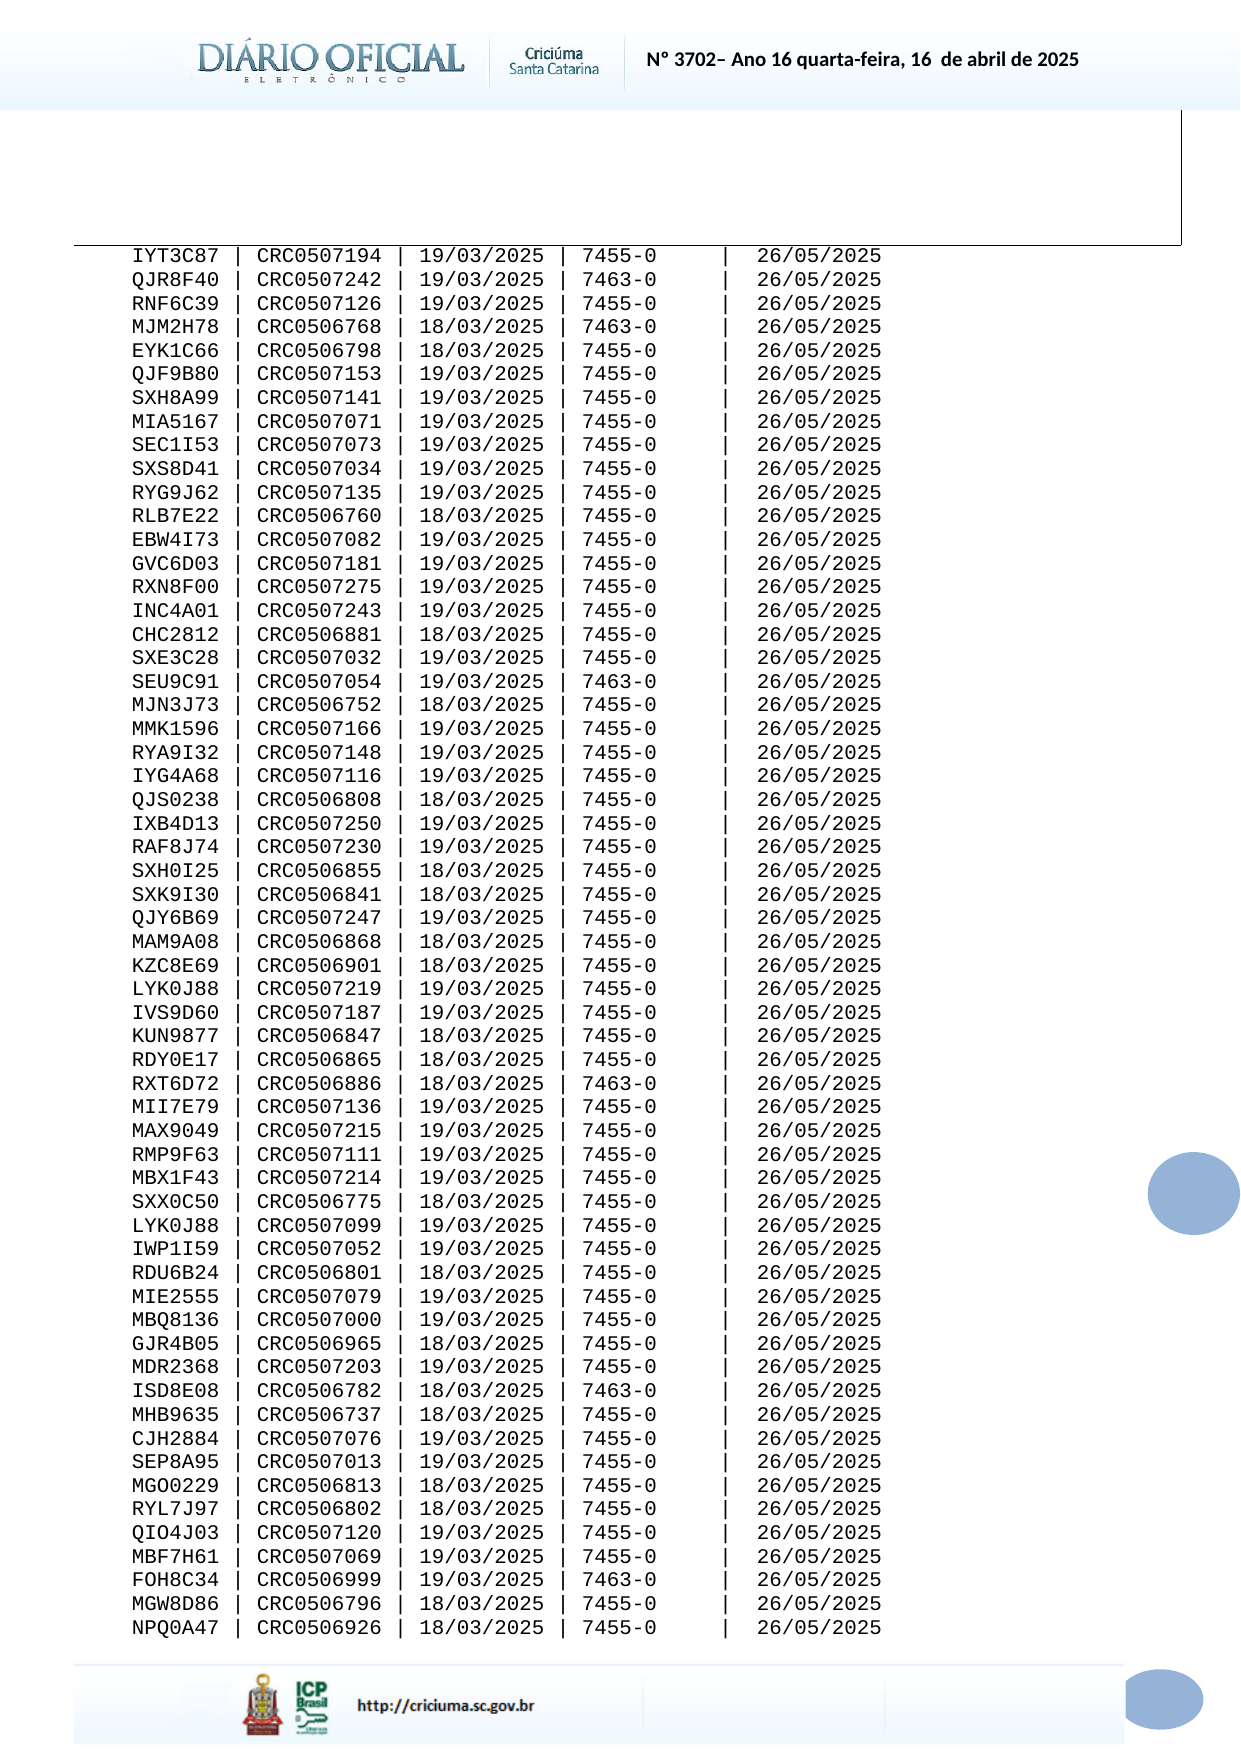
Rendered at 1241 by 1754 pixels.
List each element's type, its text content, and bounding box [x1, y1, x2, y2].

text QJY6B69 | CRC0507247 | 19/03/2025 | 7455-0 | 26/05/2025 [44, 907, 1181, 931]
text IYG4A68 | CRC0507116 | 19/03/2025 | 7455-0 | 26/05/2025 [44, 765, 1181, 789]
text EBW4I73 | CRC0507082 | 19/03/2025 | 7455-0 | 26/05/2025 [44, 529, 1181, 553]
text RYA9I32 | CRC0507148 | 19/03/2025 | 7455-0 | 26/05/2025 [44, 742, 1181, 765]
text RMP9F63 | CRC0507111 | 19/03/2025 | 7455-0 | 26/05/2025 [44, 1144, 1181, 1167]
text QIO4J03 | CRC0507120 | 19/03/2025 | 7455-0 | 26/05/2025 [44, 1522, 1181, 1546]
text RYG9J62 | CRC0507135 | 19/03/2025 | 7455-0 | 26/05/2025 [44, 482, 1181, 505]
text MBX1F43 | CRC0507214 | 19/03/2025 | 7455-0 | 26/05/2025 [44, 1167, 1157, 1191]
text IYT3C87 | CRC0507194 | 19/03/2025 | 7455-0 | 26/05/2025 [44, 245, 1181, 269]
text RNF6C39 | CRC0507126 | 19/03/2025 | 7455-0 | 26/05/2025 [44, 292, 1181, 316]
text RXN8F00 | CRC0507275 | 19/03/2025 | 7455-0 | 26/05/2025 [44, 576, 1181, 600]
text SXS8D41 | CRC0507034 | 19/03/2025 | 7455-0 | 26/05/2025 [44, 458, 1181, 482]
text RDU6B24 | CRC0506801 | 18/03/2025 | 7455-0 | 26/05/2025 [44, 1262, 1181, 1286]
text RXT6D72 | CRC0506886 | 18/03/2025 | 7463-0 | 26/05/2025 [44, 1073, 1181, 1096]
text MMK1596 | CRC0507166 | 19/03/2025 | 7455-0 | 26/05/2025 [44, 718, 1181, 742]
text KUN9877 | CRC0506847 | 18/03/2025 | 7455-0 | 26/05/2025 [44, 1026, 1181, 1049]
text MDR2368 | CRC0507203 | 19/03/2025 | 7455-0 | 26/05/2025 [44, 1357, 1181, 1380]
text NPQ0A47 | CRC0506926 | 18/03/2025 | 7455-0 | 26/05/2025 [44, 1617, 1181, 1640]
text MJN3J73 | CRC0506752 | 18/03/2025 | 7455-0 | 26/05/2025 [44, 694, 1181, 718]
text SXE3C28 | CRC0507032 | 19/03/2025 | 7455-0 | 26/05/2025 [44, 647, 1181, 671]
text FOH8C34 | CRC0506999 | 19/03/2025 | 7463-0 | 26/05/2025 [44, 1569, 1181, 1593]
text MBF7H61 | CRC0507069 | 19/03/2025 | 7455-0 | 26/05/2025 [44, 1546, 1181, 1569]
text IVS9D60 | CRC0507187 | 19/03/2025 | 7455-0 | 26/05/2025 [44, 1002, 1181, 1026]
text LYK0J88 | CRC0507099 | 19/03/2025 | 7455-0 | 26/05/2025 [44, 1215, 1181, 1238]
text CJH2884 | CRC0507076 | 19/03/2025 | 7455-0 | 26/05/2025 [44, 1427, 1181, 1451]
text ISD8E08 | CRC0506782 | 18/03/2025 | 7463-0 | 26/05/2025 [44, 1380, 1181, 1404]
text LYK0J88 | CRC0507219 | 19/03/2025 | 7455-0 | 26/05/2025 [44, 978, 1181, 1002]
text EYK1C66 | CRC0506798 | 18/03/2025 | 7455-0 | 26/05/2025 [44, 340, 1181, 363]
text GVC6D03 | CRC0507181 | 19/03/2025 | 7455-0 | 26/05/2025 [44, 553, 1181, 576]
text RYL7J97 | CRC0506802 | 18/03/2025 | 7455-0 | 26/05/2025 [44, 1498, 1181, 1522]
text MBQ8136 | CRC0507000 | 19/03/2025 | 7455-0 | 26/05/2025 [44, 1309, 1181, 1333]
text SXX0C50 | CRC0506775 | 18/03/2025 | 7455-0 | 26/05/2025 [44, 1191, 1153, 1215]
text QJR8F40 | CRC0507242 | 19/03/2025 | 7463-0 | 26/05/2025 [44, 269, 1181, 292]
text MAM9A08 | CRC0506868 | 18/03/2025 | 7455-0 | 26/05/2025 [44, 931, 1181, 954]
text MII7E79 | CRC0507136 | 19/03/2025 | 7455-0 | 26/05/2025 [44, 1096, 1181, 1120]
text MHB9635 | CRC0506737 | 18/03/2025 | 7455-0 | 26/05/2025 [44, 1404, 1181, 1427]
text KZC8E69 | CRC0506901 | 18/03/2025 | 7455-0 | 26/05/2025 [44, 954, 1181, 978]
text SXH8A99 | CRC0507141 | 19/03/2025 | 7455-0 | 26/05/2025 [44, 387, 1181, 411]
text MAX9049 | CRC0507215 | 19/03/2025 | 7455-0 | 26/05/2025 [44, 1120, 1181, 1144]
text SEP8A95 | CRC0507013 | 19/03/2025 | 7455-0 | 26/05/2025 [44, 1451, 1181, 1475]
text RDY0E17 | CRC0506865 | 18/03/2025 | 7455-0 | 26/05/2025 [44, 1049, 1181, 1073]
text SXH0I25 | CRC0506855 | 18/03/2025 | 7455-0 | 26/05/2025 [44, 860, 1181, 884]
text QJF9B80 | CRC0507153 | 19/03/2025 | 7455-0 | 26/05/2025 [44, 363, 1181, 387]
text MIE2555 | CRC0507079 | 19/03/2025 | 7455-0 | 26/05/2025 [44, 1286, 1181, 1309]
text MJM2H78 | CRC0506768 | 18/03/2025 | 7463-0 | 26/05/2025 [44, 316, 1181, 340]
text RLB7E22 | CRC0506760 | 18/03/2025 | 7455-0 | 26/05/2025 [44, 505, 1181, 529]
text IXB4D13 | CRC0507250 | 19/03/2025 | 7455-0 | 26/05/2025 [44, 813, 1181, 836]
text GJR4B05 | CRC0506965 | 18/03/2025 | 7455-0 | 26/05/2025 [44, 1333, 1181, 1357]
text SEU9C91 | CRC0507054 | 19/03/2025 | 7463-0 | 26/05/2025 [44, 671, 1181, 694]
text SEC1I53 | CRC0507073 | 19/03/2025 | 7455-0 | 26/05/2025 [44, 434, 1181, 458]
text CHC2812 | CRC0506881 | 18/03/2025 | 7455-0 | 26/05/2025 [44, 623, 1181, 647]
text IWP1I59 | CRC0507052 | 19/03/2025 | 7455-0 | 26/05/2025 [44, 1238, 1181, 1262]
text RAF8J74 | CRC0507230 | 19/03/2025 | 7455-0 | 26/05/2025 [44, 836, 1181, 860]
text INC4A01 | CRC0507243 | 19/03/2025 | 7455-0 | 26/05/2025 [44, 600, 1181, 623]
text QJS0238 | CRC0506808 | 18/03/2025 | 7455-0 | 26/05/2025 [44, 789, 1181, 813]
text SXK9I30 | CRC0506841 | 18/03/2025 | 7455-0 | 26/05/2025 [44, 884, 1181, 907]
text MGO0229 | CRC0506813 | 18/03/2025 | 7455-0 | 26/05/2025 [44, 1475, 1181, 1498]
text MGW8D86 | CRC0506796 | 18/03/2025 | 7455-0 | 26/05/2025 [44, 1593, 1181, 1617]
text MIA5167 | CRC0507071 | 19/03/2025 | 7455-0 | 26/05/2025 [44, 411, 1181, 434]
